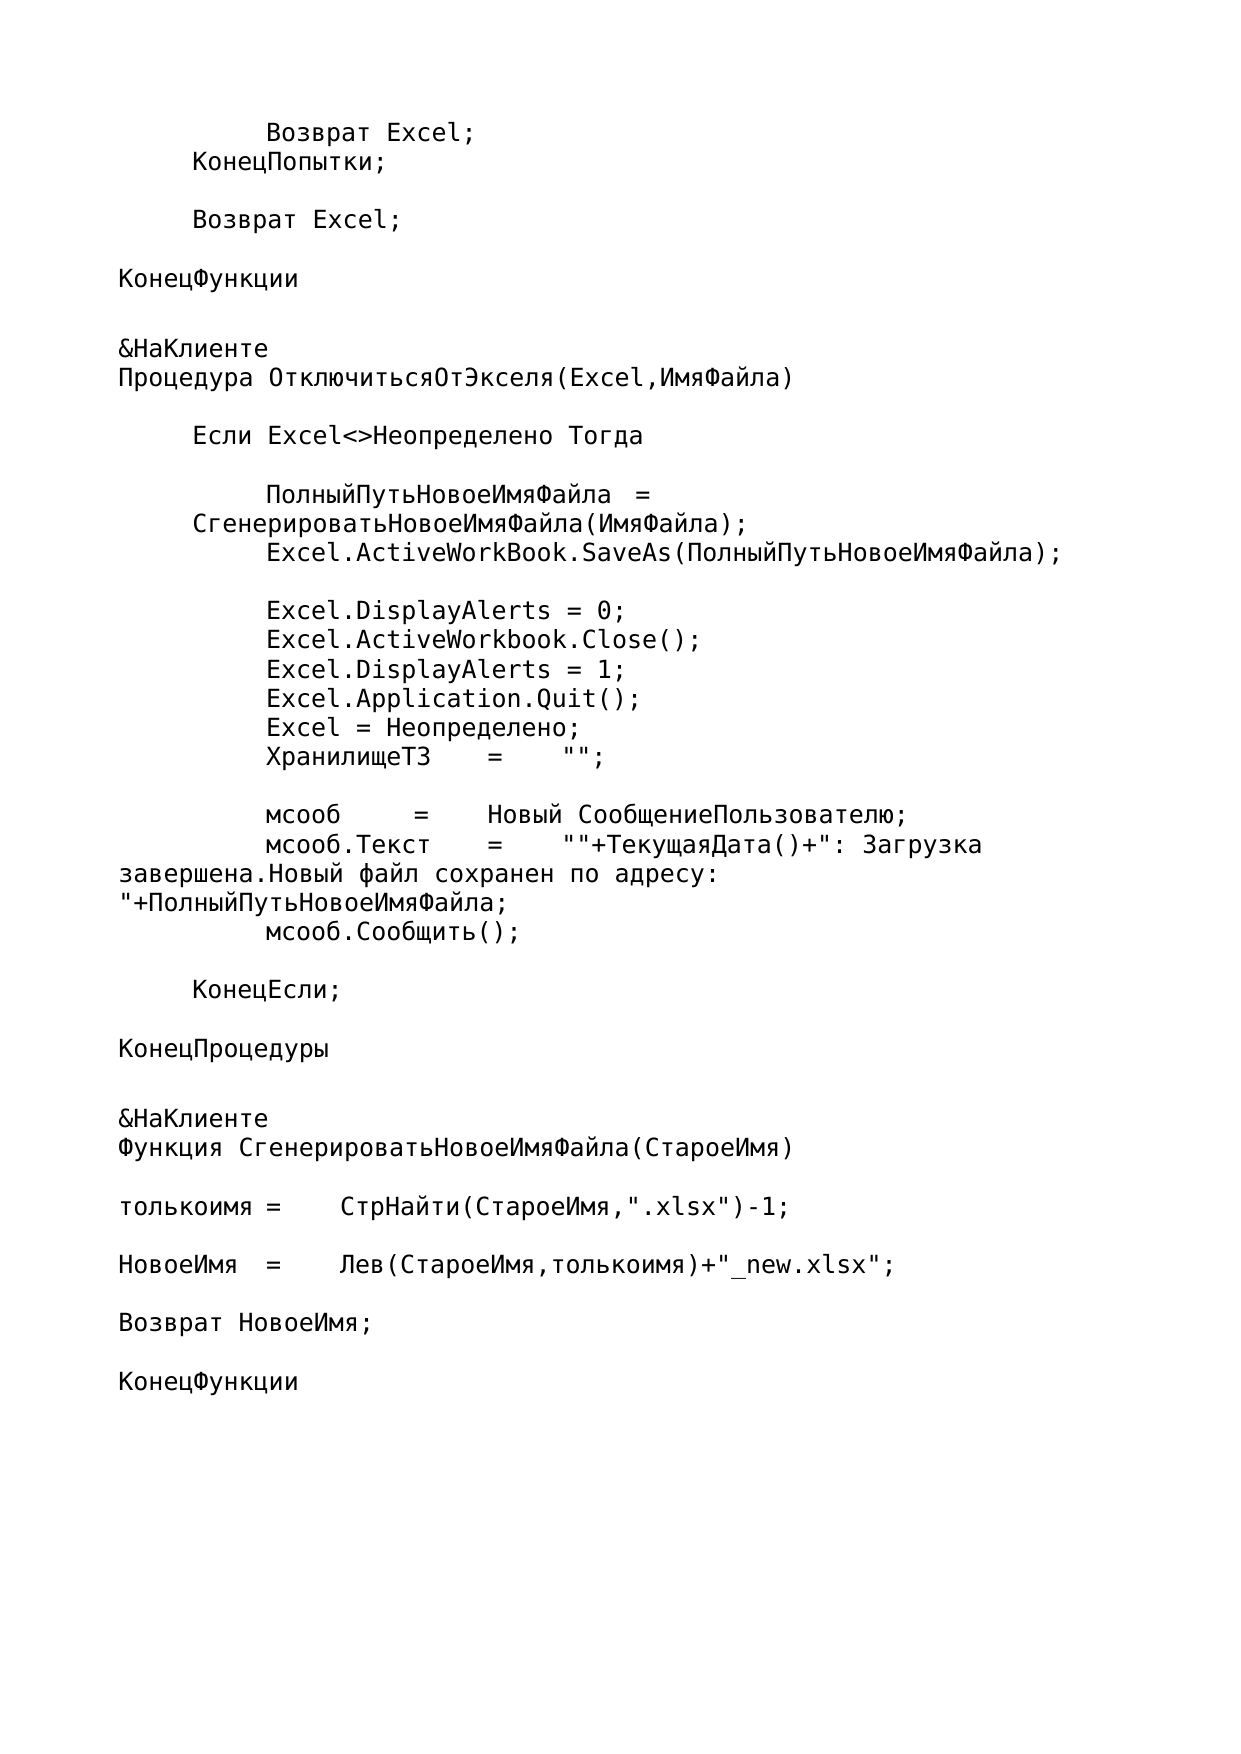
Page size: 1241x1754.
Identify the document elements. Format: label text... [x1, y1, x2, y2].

text &НаКлиенте Функция СгенерироватьНовоеИмяФайла(СтароеИмя) толькоимя = СтрНайти(СтароеИмя,".xlsx")-1; НовоеИмя = Лев(СтароеИмя,толькоимя)+"_new.xlsx"; Возврат НовоеИмя; КонецФункции [118, 1104, 1122, 1396]
text &НаКлиенте Процедура ОтключитьсяОтЭкселя(Excel,ИмяФайла) Если Excel<>Неопределено Тогда ПолныйПутьНовоеИмяФайла = СгенерироватьНовоеИмяФайла(ИмяФайла); Excel.ActiveWorkBook.SaveAs(ПолныйПутьНовоеИмяФайла); Excel.DisplayAlerts = 0; Excel.ActiveWorkbook.Close(); Excel.DisplayAlerts = 1; Excel.Application.Quit(); Excel = Неопределено; ХранилищеТЗ = ""; мсооб = Новый СообщениеПользователю; мсооб.Текст = ""+ТекущаяДата()+": Загрузка завершена.Новый файл сохранен по адресу: "+ПолныйПутьНовоеИмяФайла; мсооб.Сообщить(); КонецЕсли; КонецПроцедуры [118, 334, 1122, 1092]
text Возврат Excel; КонецПопытки; Возврат Excel; КонецФункции [118, 118, 1122, 322]
